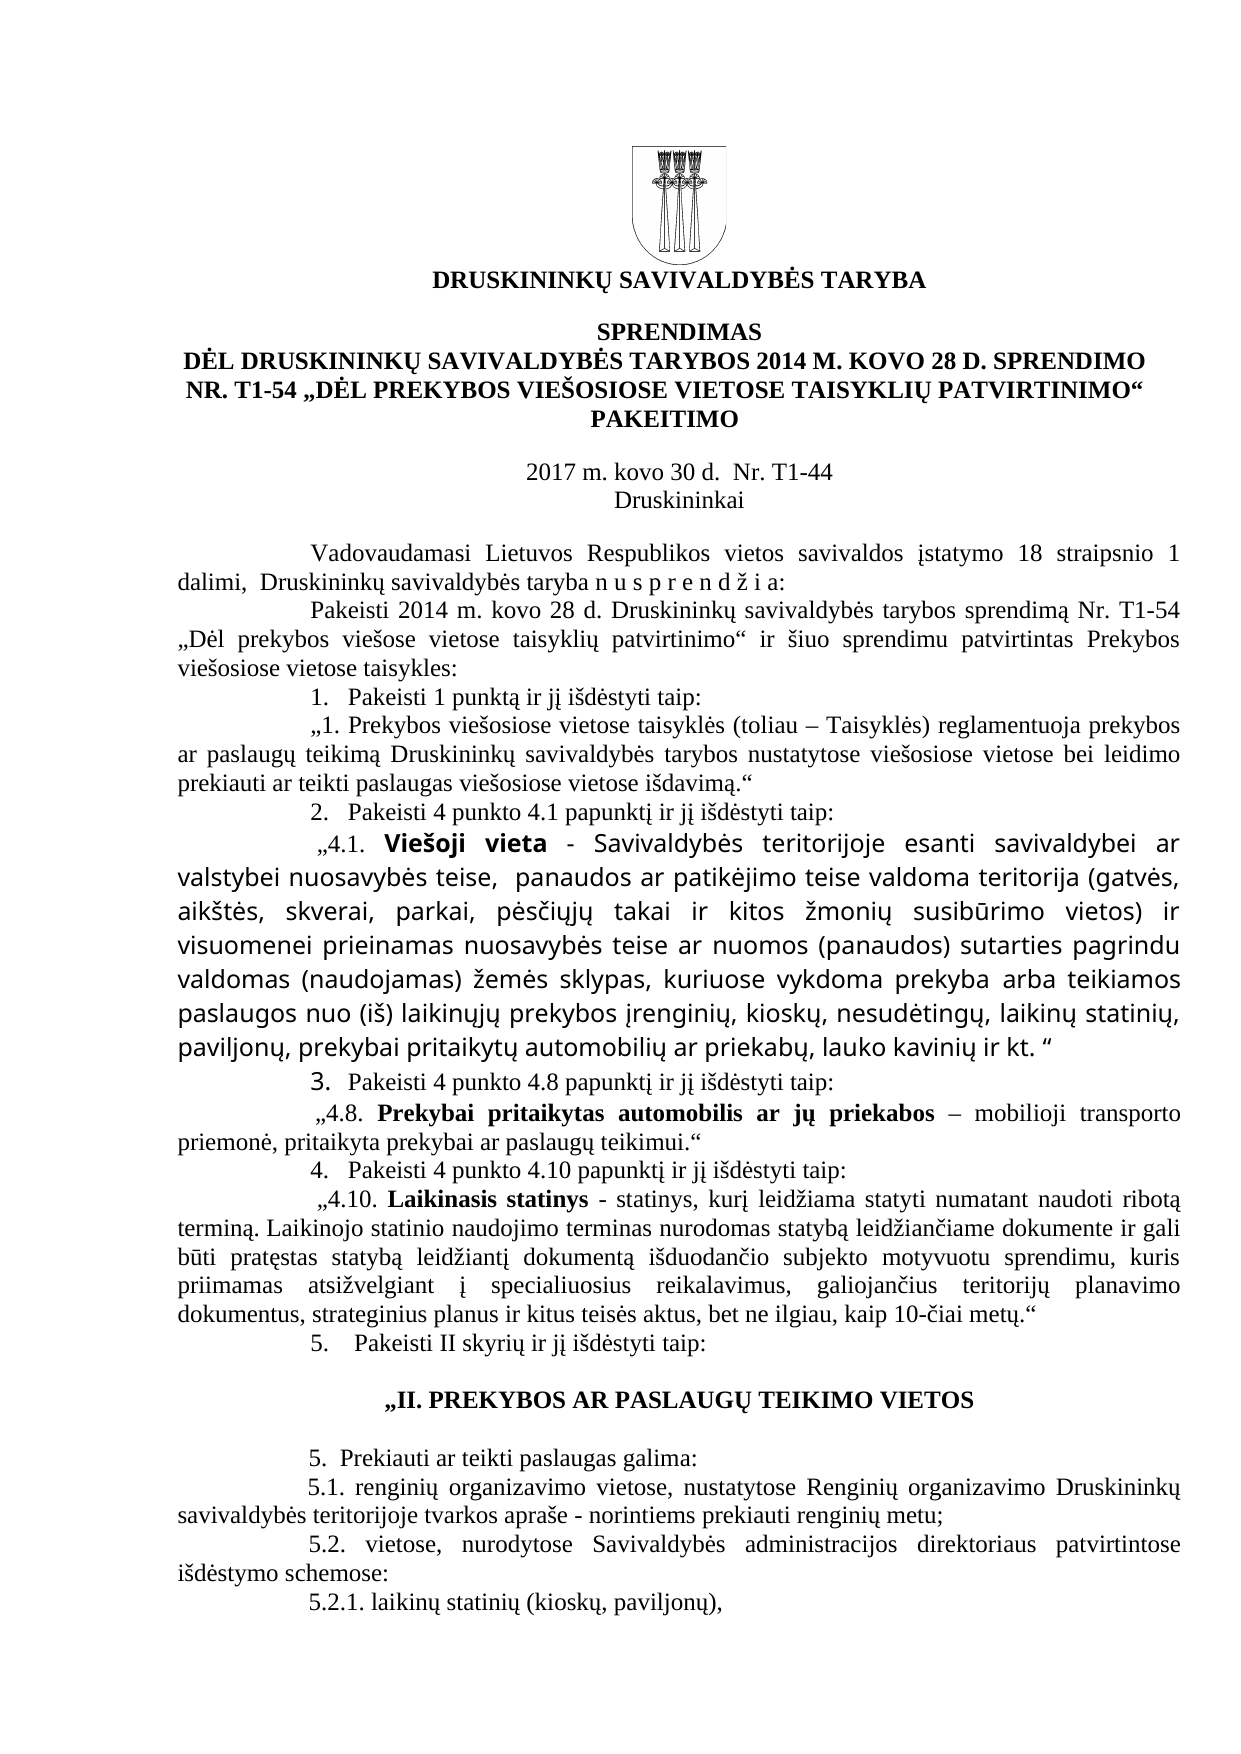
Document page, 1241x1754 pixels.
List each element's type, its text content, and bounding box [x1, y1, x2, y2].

text DĖL DRUSKININKŲ SAVIVALDYBĖS TARYBOS 2014 M. KOVO 28 D. SPRENDIMO NR. T1-54 „DĖL PREKYBOS VIEŠOSIOSE VIETOSE TAISYKLIŲ PATVIRTINIMO“ PAKEITIMO [177, 346, 1152, 432]
text 5.1. renginių organizavimo vietose, nustatytose Renginių organizavimo Druskininkų savivaldybės teritorijoje tvarkos apraše - norintiems prekiauti renginių metu; [177, 1472, 1181, 1529]
text „4.8. Prekybai pritaikytas automobilis ar jų priekabos – mobilioji transporto priemonė, pritaikyta prekybai ar paslaugų teikimui.“ [177, 1098, 1181, 1156]
text „1. Prekybos viešosiose vietose taisyklės (toliau – Taisyklės) reglamentuoja prekybos ar paslaugų teikimą Druskininkų savivaldybės tarybos nustatytose viešosiose vietose bei leidimo prekiauti ar teikti paslaugas viešosiose vietose išdavimą.“ [177, 711, 1181, 797]
text 5.2.1. laikinų statinių (kioskų, paviljonų), [177, 1587, 1181, 1616]
text 5. Pakeisti II skyrių ir jį išdėstyti taip: [310, 1328, 1181, 1357]
text 2017 m. kovo 30 d. Nr. T1-44 [177, 457, 1181, 485]
text „4.10. Laikinasis statinys - statinys, kurį leidžiama statyti numatant naudoti ribotą terminą. Laikinojo statinio naudojimo terminas nurodomas statybą leidžiančiame dokumente ir gali būti pratęstas statybą leidžiantį dokumentą išduodančio subjekto motyvuotu sprendimu, kuris priimamas atsižvelgiant į specialiuosius reikalavimus, galiojančius teritorijų planavimo dokumentus, strateginius planus ir kitus teisės aktus, bet ne ilgiau, kaip 10-čiai metų.“ [177, 1184, 1181, 1328]
text 3. Pakeisti 4 punkto 4.8 papunktį ir jį išdėstyti taip: [310, 1064, 1181, 1098]
text 2. Pakeisti 4 punkto 4.1 papunktį ir jį išdėstyti taip: [310, 797, 1181, 826]
text DRUSKININKŲ SAVIVALDYBĖS TARYBA [177, 265, 1181, 293]
text 4. Pakeisti 4 punkto 4.10 papunktį ir jį išdėstyti taip: [310, 1156, 1181, 1184]
text „II. PREKYBOS AR PASLAUGŲ TEIKIMO VIETOS [177, 1386, 1181, 1414]
text 1. Pakeisti 1 punktą ir jį išdėstyti taip: [310, 682, 1181, 711]
text 5.2. vietose, nurodytose Savivaldybės administracijos direktoriaus patvirtintose išdėstymo schemose: [177, 1529, 1181, 1587]
text Vadovaudamasi Lietuvos Respublikos vietos savivaldos įstatymo 18 straipsnio 1 dalimi, Druskininkų savivaldybės taryba n u s p r e n d ž i a: [177, 538, 1181, 596]
text Pakeisti 2014 m. kovo 28 d. Druskininkų savivaldybės tarybos sprendimą Nr. T1-54 „Dėl prekybos viešose vietose taisyklių patvirtinimo“ ir šiuo sprendimu patvirtintas Prekybos viešosiose vietose taisykles: [177, 596, 1181, 682]
text 5. Prekiauti ar teikti paslaugas galima: [177, 1443, 1181, 1472]
text SPRENDIMAS [177, 317, 1181, 346]
text Druskininkai [177, 485, 1181, 514]
text „4.1. Viešoji vieta - Savivaldybės teritorijoje esanti savivaldybei ar valstybei nuosavybės teise, panaudos ar patikėjimo teise valdoma teritorija (gatvės, aikštės, skverai, parkai, pėsčiųjų takai ir kitos žmonių susibūrimo vietos) ir visuomenei prieinamas nuosavybės teise ar nuomos (panaudos) sutarties pagrindu valdomas (naudojamas) žemės sklypas, kuriuose vykdoma prekyba arba teikiamos paslaugos nuo (iš) laikinųjų prekybos įrenginių, kioskų, nesudėtingų, laikinų statinių, paviljonų, prekybai pritaikytų automobilių ar priekabų, lauko kavinių ir kt. “ [177, 826, 1181, 1064]
